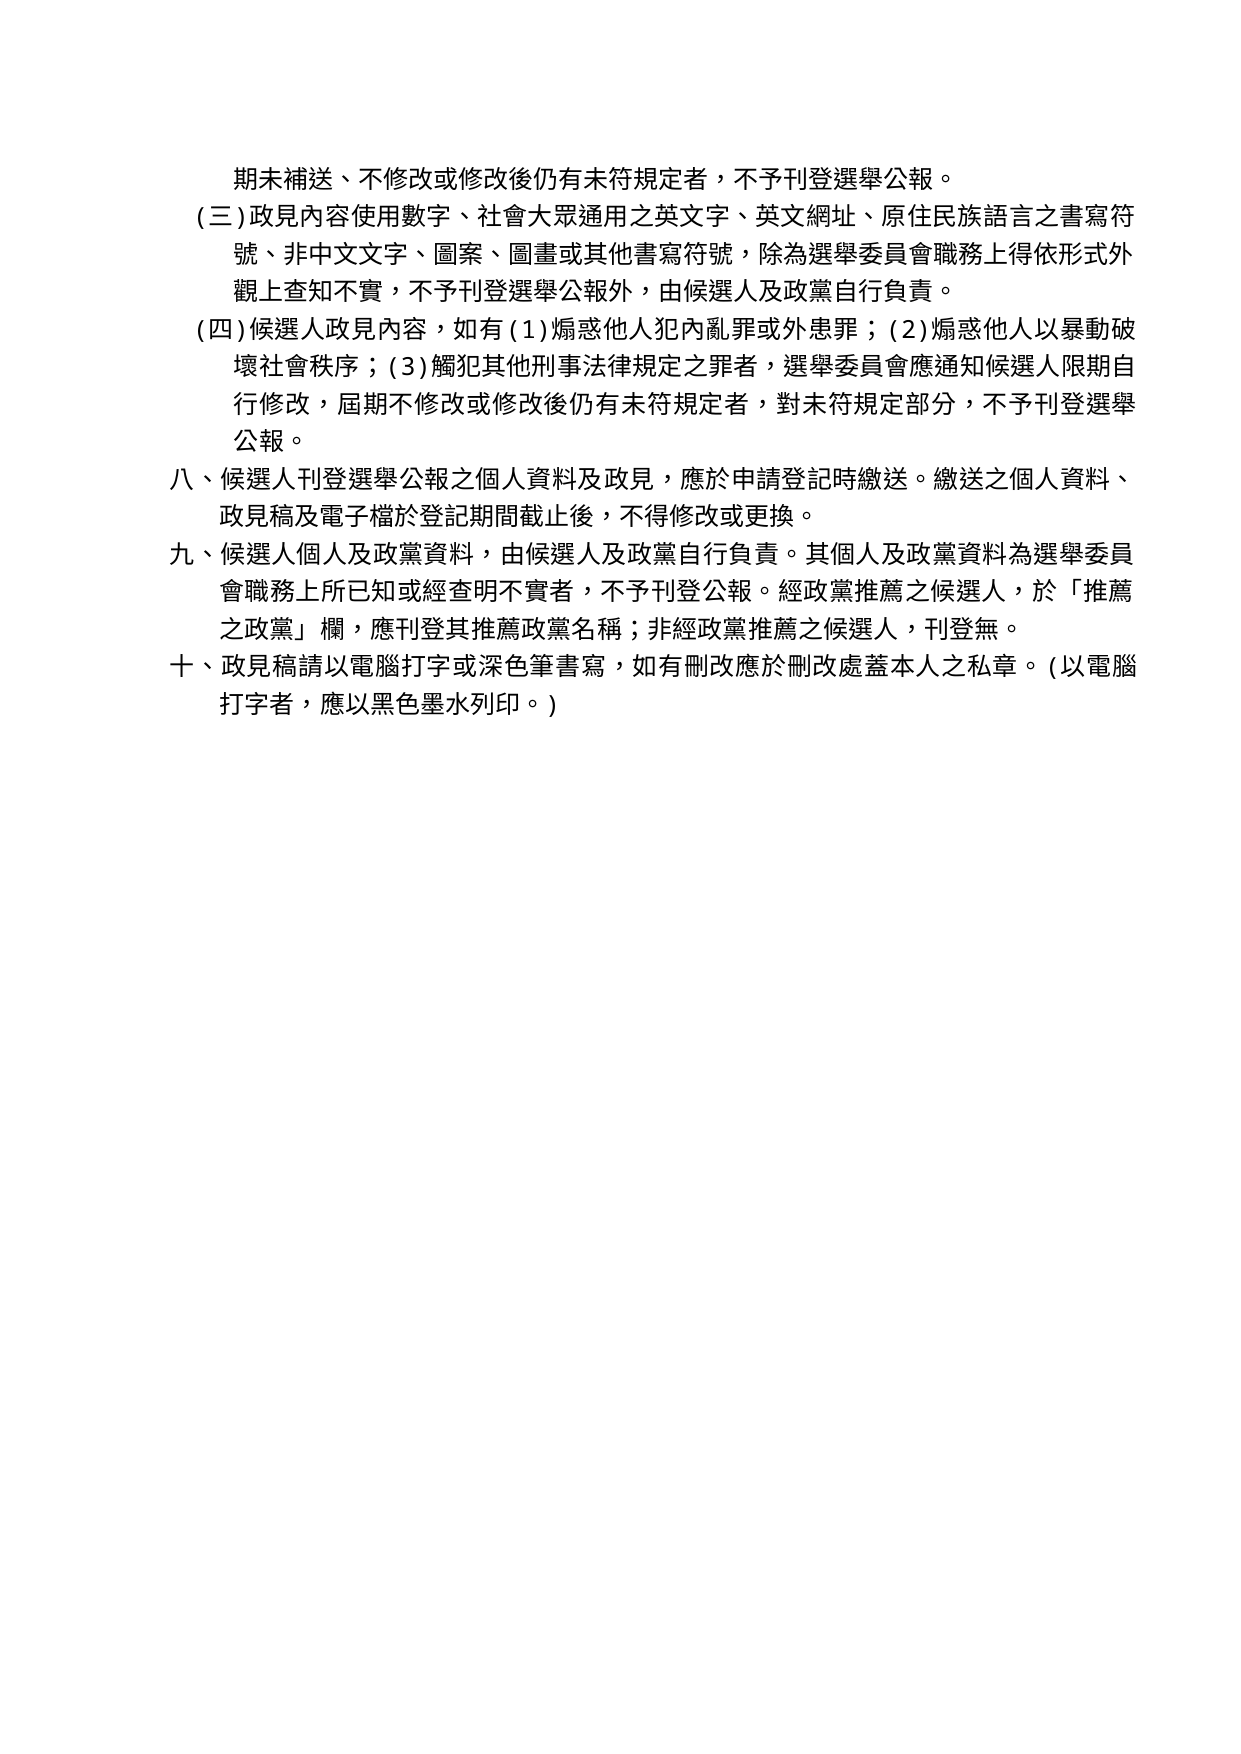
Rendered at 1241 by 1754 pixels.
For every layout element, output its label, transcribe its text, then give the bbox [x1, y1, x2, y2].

text 九、候選人個人及政黨資料，由候選人及政黨自行負責。其個人及政黨資料為選舉委員會職務上所已知或經查明不實者，不予刊登公報。經政黨推薦之候選人，於「推薦之政黨」欄，應刊登其推薦政黨名稱；非經政黨推薦之候選人，刊登無。 [169, 533, 1137, 646]
text (四)候選人政見內容，如有(1)煽惑他人犯內亂罪或外患罪；(2)煽惑他人以暴動破壞社會秩序；(3)觸犯其他刑事法律規定之罪者，選舉委員會應通知候選人限期自行修改，屆期不修改或修改後仍有未符規定者，對未符規定部分，不予刊登選舉公報。 [193, 308, 1137, 458]
text 八、候選人刊登選舉公報之個人資料及政見，應於申請登記時繳送。繳送之個人資料、政見稿及電子檔於登記期間截止後，不得修改或更換。 [169, 458, 1137, 533]
text (二)政見內容為純文字，未使用圖案者，由選舉委員會編排版面刊登選舉公報。但候選人有提供與書面政見內容相同之電子檔，且符合規定格式者，依電子檔內容編排，電子檔應以黑白或灰階格式存取。政見內容有使用圖案者，應於申請登記時繳送與書面政見內容相同之電子檔，電子檔應以黑白或灰階JPG格式存取。未依規定繳送電子檔，或繳送之電子檔格式不符規定者，應於登記期間截止前補送或修改；屆期未補送、不修改或修改後仍有未符規定者，不予刊登選舉公報。 [193, 158, 1137, 196]
text (三)政見內容使用數字、社會大眾通用之英文字、英文網址、原住民族語言之書寫符號、非中文文字、圖案、圖畫或其他書寫符號，除為選舉委員會職務上得依形式外觀上查知不實，不予刊登選舉公報外，由候選人及政黨自行負責。 [193, 196, 1137, 308]
text 十、政見稿請以電腦打字或深色筆書寫，如有刪改應於刪改處蓋本人之私章。(以電腦打字者，應以黑色墨水列印。) [169, 646, 1137, 721]
